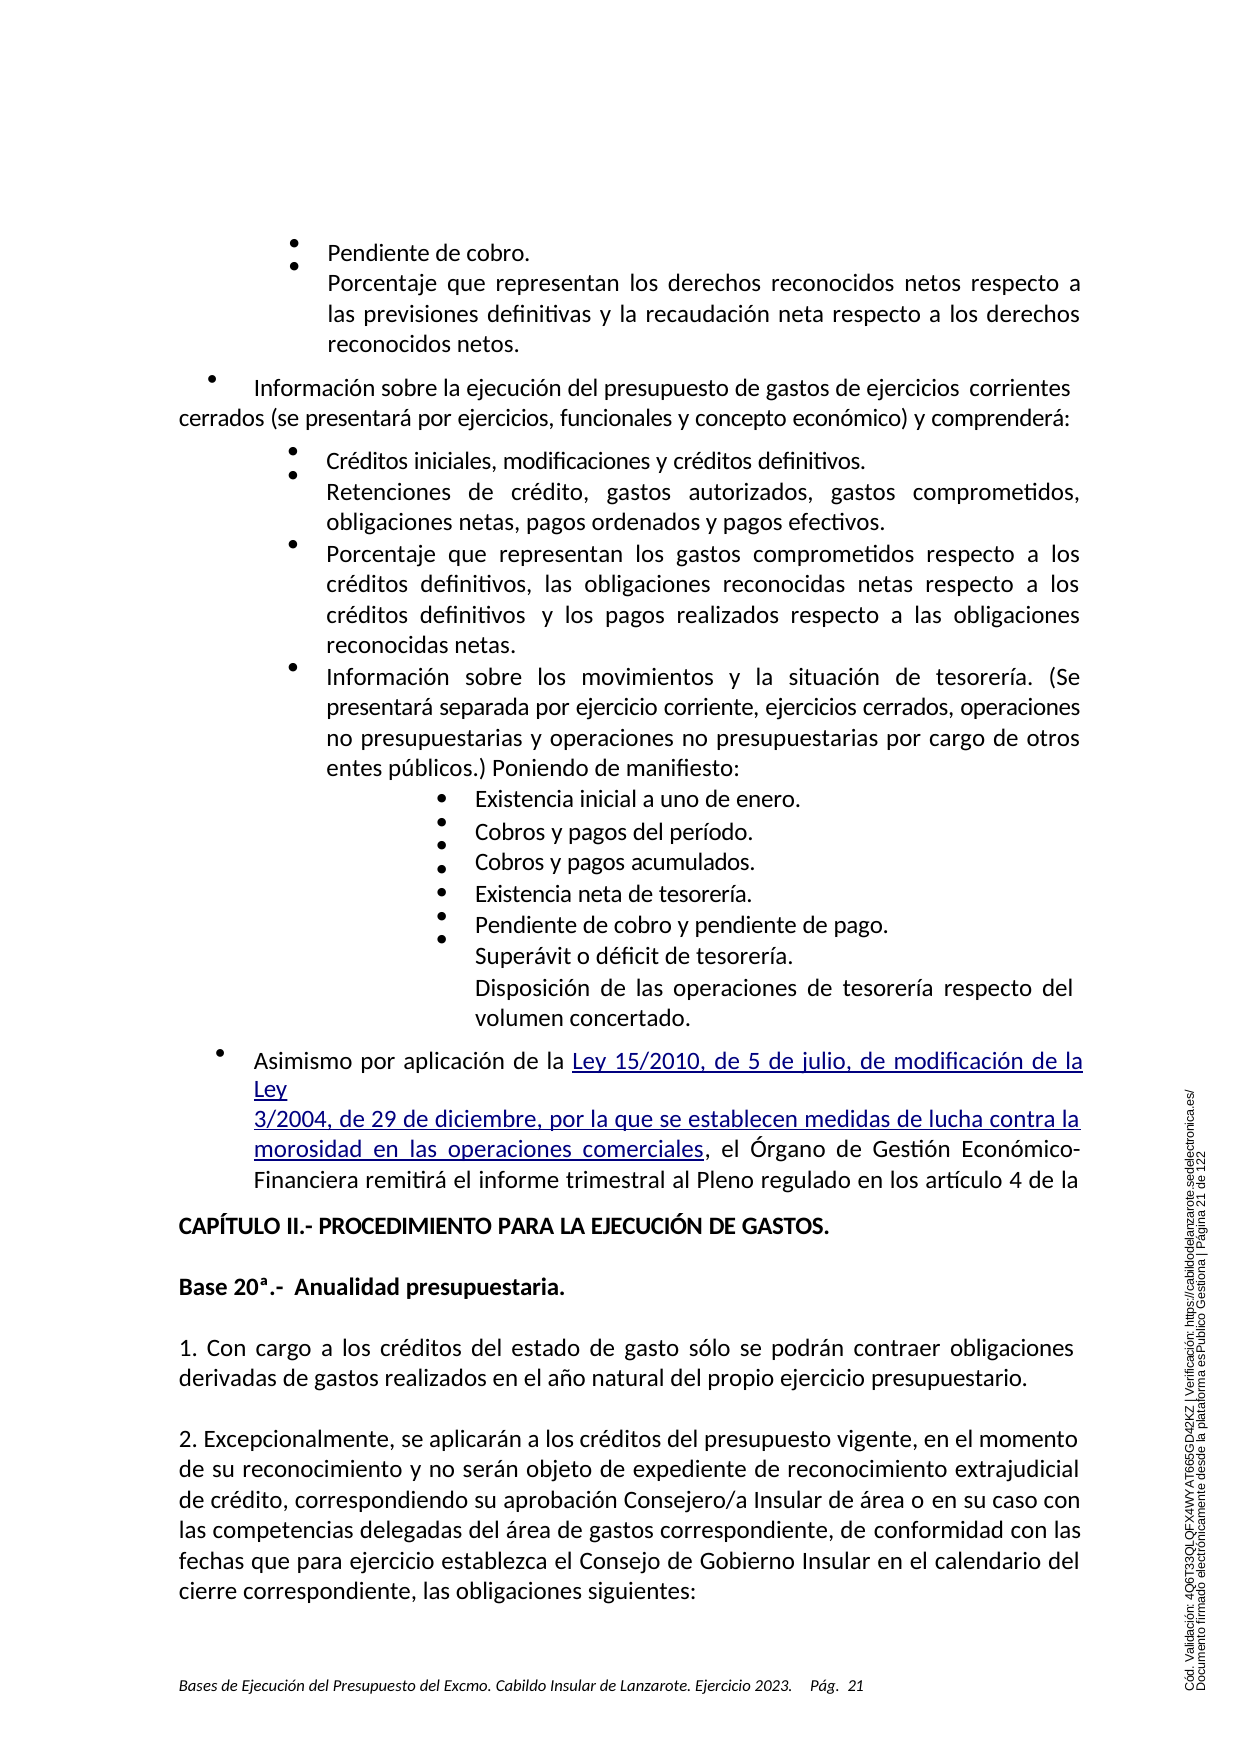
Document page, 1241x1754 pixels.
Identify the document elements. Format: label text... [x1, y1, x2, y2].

text Cobros y pagos del período. [475, 818, 1082, 846]
text Retenciones de crédito, gastos autorizados, gastos comprometidos, obligaciones netas, pagos ordenados y pagos efectivos. [326, 476, 1081, 537]
text  [290, 235, 304, 258]
text 3/2004, de 29 de diciembre, por la que se establecen medidas de lucha contra la morosidad en las operaciones comerciales, el Órgano de Gestión Económico- Financiera remitirá el informe trimestral al Pleno regulado en los artículo 4 de la citada Ley. [254, 1130, 1081, 1199]
text  [289, 443, 302, 466]
text Base 20ª.- Anualidad presupuestaria. [179, 1273, 571, 1301]
text Información sobre la ejecución del presupuesto de gastos de ejercicios corrientes y [254, 374, 1082, 403]
text  [437, 861, 451, 883]
text Disposición de las operaciones de tesorería respecto del volumen concertado. [475, 972, 1082, 1033]
text Bases de Ejecución del Presupuesto del Excmo. Cabildo Insular de Lanzarote. Ejercicio 2023. Pág. 21 [179, 1676, 868, 1695]
text cerrados (se presentará por ejercicios, funcionales y concepto económico) y comprenderá: [179, 404, 1073, 432]
text  [216, 1046, 229, 1066]
text Cód. Validación: 4Q6T33QLQFX4WYAT665GD42KZ | Verificación: https://cabildodelanzarote.sedelectronica.es/ Documento firmado electrónicamente desde la plataforma esPublico Gestiona | Página 21 de 122 [1183, 1073, 1208, 1694]
text Pendiente de cobro y pendiente de pago. Superávit o déficit de tesorería. [475, 909, 974, 971]
list Existencia inicial a uno de enero. [437, 783, 1083, 814]
text 1. Con cargo a los créditos del estado de gasto sólo se podrán contraer obligaciones [179, 1334, 1082, 1362]
text  [437, 908, 451, 930]
text Porcentaje que representan los gastos comprometidos respecto a los créditos definitivos, las obligaciones reconocidas netas respecto a los créditos definitivos y los pagos realizados respecto a las obligaciones reconocidas netas. [326, 538, 1081, 660]
text Asimismo por aplicación de la Ley 15/2010, de 5 de julio, de modificación de la Ley [254, 1048, 1083, 1103]
text  [437, 931, 451, 954]
text 3/2004, de 29 de diciembre, por la que se establecen medidas de lucha contra la morosidad en las operaciones comerciales, el Órgano de Gestión Económico- Financiera remitirá el informe trimestral al Pleno regulado en los artículo 4 de la citada Ley. [254, 1103, 1081, 1129]
text  [290, 258, 304, 281]
text Cobros y pagos acumulados. Existencia neta de tesorería. [475, 846, 846, 908]
text  [437, 884, 451, 907]
text  [437, 837, 451, 860]
text Porcentaje que representan los derechos reconocidos netos respecto a las previsiones definitivas y la recaudación neta respecto a los derechos reconocidos netos. [327, 268, 1081, 359]
text CAPÍTULO II.- PROCEDIMIENTO PARA LA EJECUCIÓN DE GASTOS. [179, 1212, 832, 1239]
text Pendiente de cobro. [327, 239, 1083, 267]
text  [289, 659, 302, 682]
text  [208, 372, 221, 393]
text  [289, 467, 302, 489]
text derivadas de gastos realizados en el año natural del propio ejercicio presupuestario. [179, 1362, 1082, 1392]
text  [437, 814, 451, 837]
text 2. Excepcionalmente, se aplicarán a los créditos del presupuesto vigente, en el momento [179, 1426, 1083, 1453]
text Créditos iniciales, modificaciones y créditos definitivos. [326, 448, 1083, 475]
text  [289, 537, 302, 559]
text de su reconocimiento y no serán objeto de expediente de reconocimiento extrajudicial de crédito, correspondiendo su aprobación Consejero/a Insular de área o en su caso con las competencias delegadas del área de gastos correspondiente, de conformidad con las fechas que para ejercicio establezca el Consejo de Gobierno Insular en el calendario del cierre correspondiente, las obligaciones siguientes: [179, 1453, 1081, 1606]
text Información sobre los movimientos y la situación de tesorería. (Se presentará separada por ejercicio corriente, ejercicios cerrados, operaciones no presupuestarias y operaciones no presupuestarias por cargo de otros entes públicos.) Poniendo de manifiesto: [326, 661, 1081, 783]
